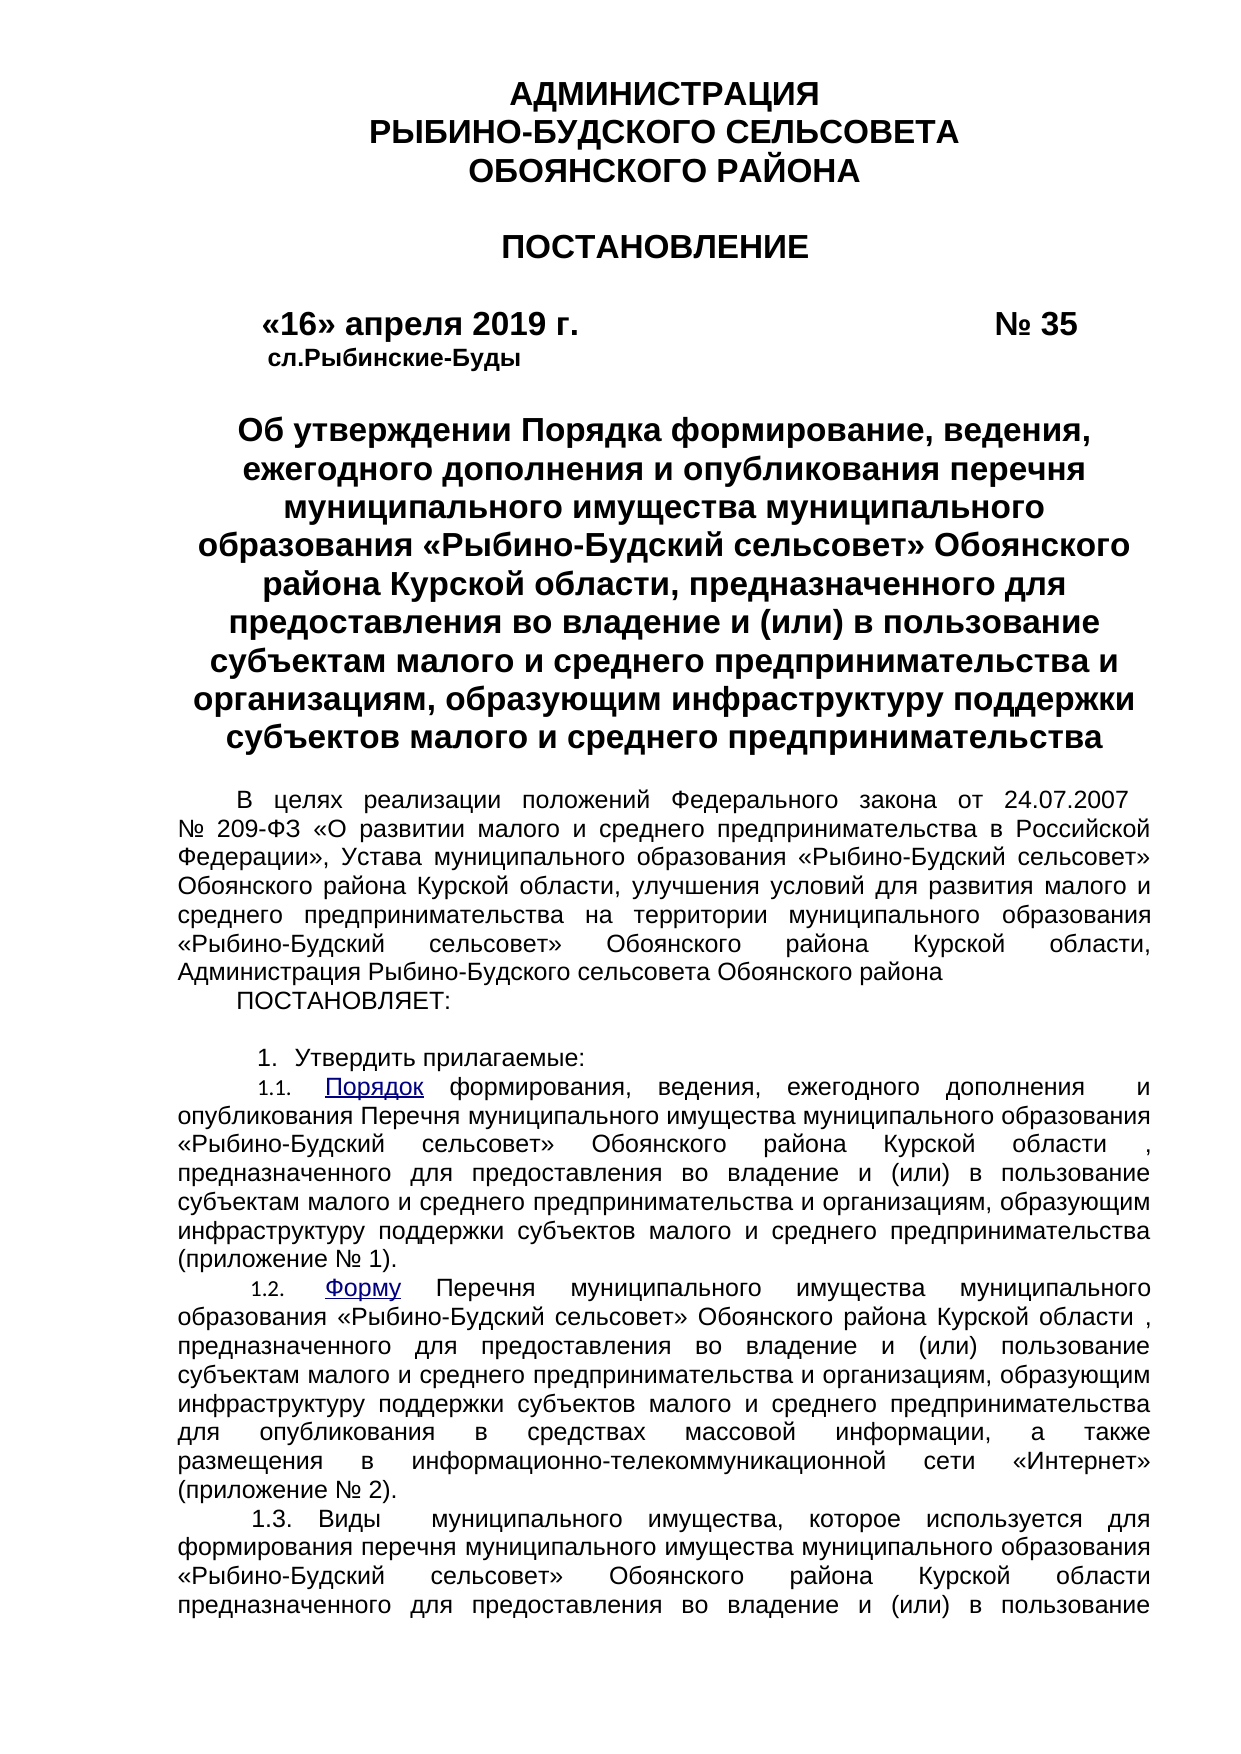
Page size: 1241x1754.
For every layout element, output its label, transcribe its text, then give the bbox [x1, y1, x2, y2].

text 1.3. Виды муниципального имущества, которое используется для формирования перечня муниципального имущества муниципального образования «Рыбино-Будский сельсовет» Обоянского района Курской области предназначенного для предоставления во владение и (или) в пользование [177, 1504, 1152, 1619]
text ПОСТАНОВЛЯЕТ: [177, 986, 1152, 1015]
text ОБОЯНСКОГО РАЙОНА [177, 151, 1152, 189]
list Утвердить прилагаемые: [257, 1043, 1152, 1072]
text сл.Рыбинские-Буды [177, 343, 1152, 372]
list Форму Перечня муниципального имущества муниципального образования «Рыбино-Будский сельсовет» Обоянского района Курской области , предназначенного для предоставления во владение и (или) пользование субъектам малого и среднего предпринимательства и организациям, образующим инфраструктуру поддержки субъектов малого и среднего предпринимательства для опубликования в средствах массовой информации, а также размещения в информационно-телекоммуникационной сети «Интернет» (приложение № 2). [177, 1273, 1152, 1504]
text РЫБИНО-БУДСКОГО СЕЛЬСОВЕТА [177, 112, 1152, 151]
list «16» апреля 2019 г. № 35 [215, 304, 1152, 343]
text АДМИНИСТРАЦИЯ [177, 74, 1152, 112]
list Порядок формирования, ведения, ежегодного дополнения и опубликования Перечня муниципального имущества муниципального образования «Рыбино-Будский сельсовет» Обоянского района Курской области , предназначенного для предоставления во владение и (или) в пользование субъектам малого и среднего предпринимательства и организациям, образующим инфраструктуру поддержки субъектов малого и среднего предпринимательства (приложение № 1). [177, 1072, 1152, 1273]
text В целях реализации положений Федерального закона от 24.07.2007 № 209-ФЗ «О развитии малого и среднего предпринимательства в Российской Федерации», Устава муниципального образования «Рыбино-Будский сельсовет» Обоянского района Курской области, улучшения условий для развития малого и среднего предпринимательства на территории муниципального образования «Рыбино-Будский сельсовет» Обоянского района Курской области, Администрация Рыбино-Будского сельсовета Обоянского района [177, 785, 1152, 986]
text ПОСТАНОВЛЕНИЕ [177, 228, 1152, 266]
text Об утверждении Порядка формирование, ведения, ежегодного дополнения и опубликования перечня муниципального имущества муниципального образования «Рыбино-Будский сельсовет» Обоянского района Курской области, предназначенного для предоставления во владение и (или) в пользование субъектам малого и среднего предпринимательства и организациям, образующим инфраструктуру поддержки субъектов малого и среднего предпринимательства [177, 410, 1152, 756]
